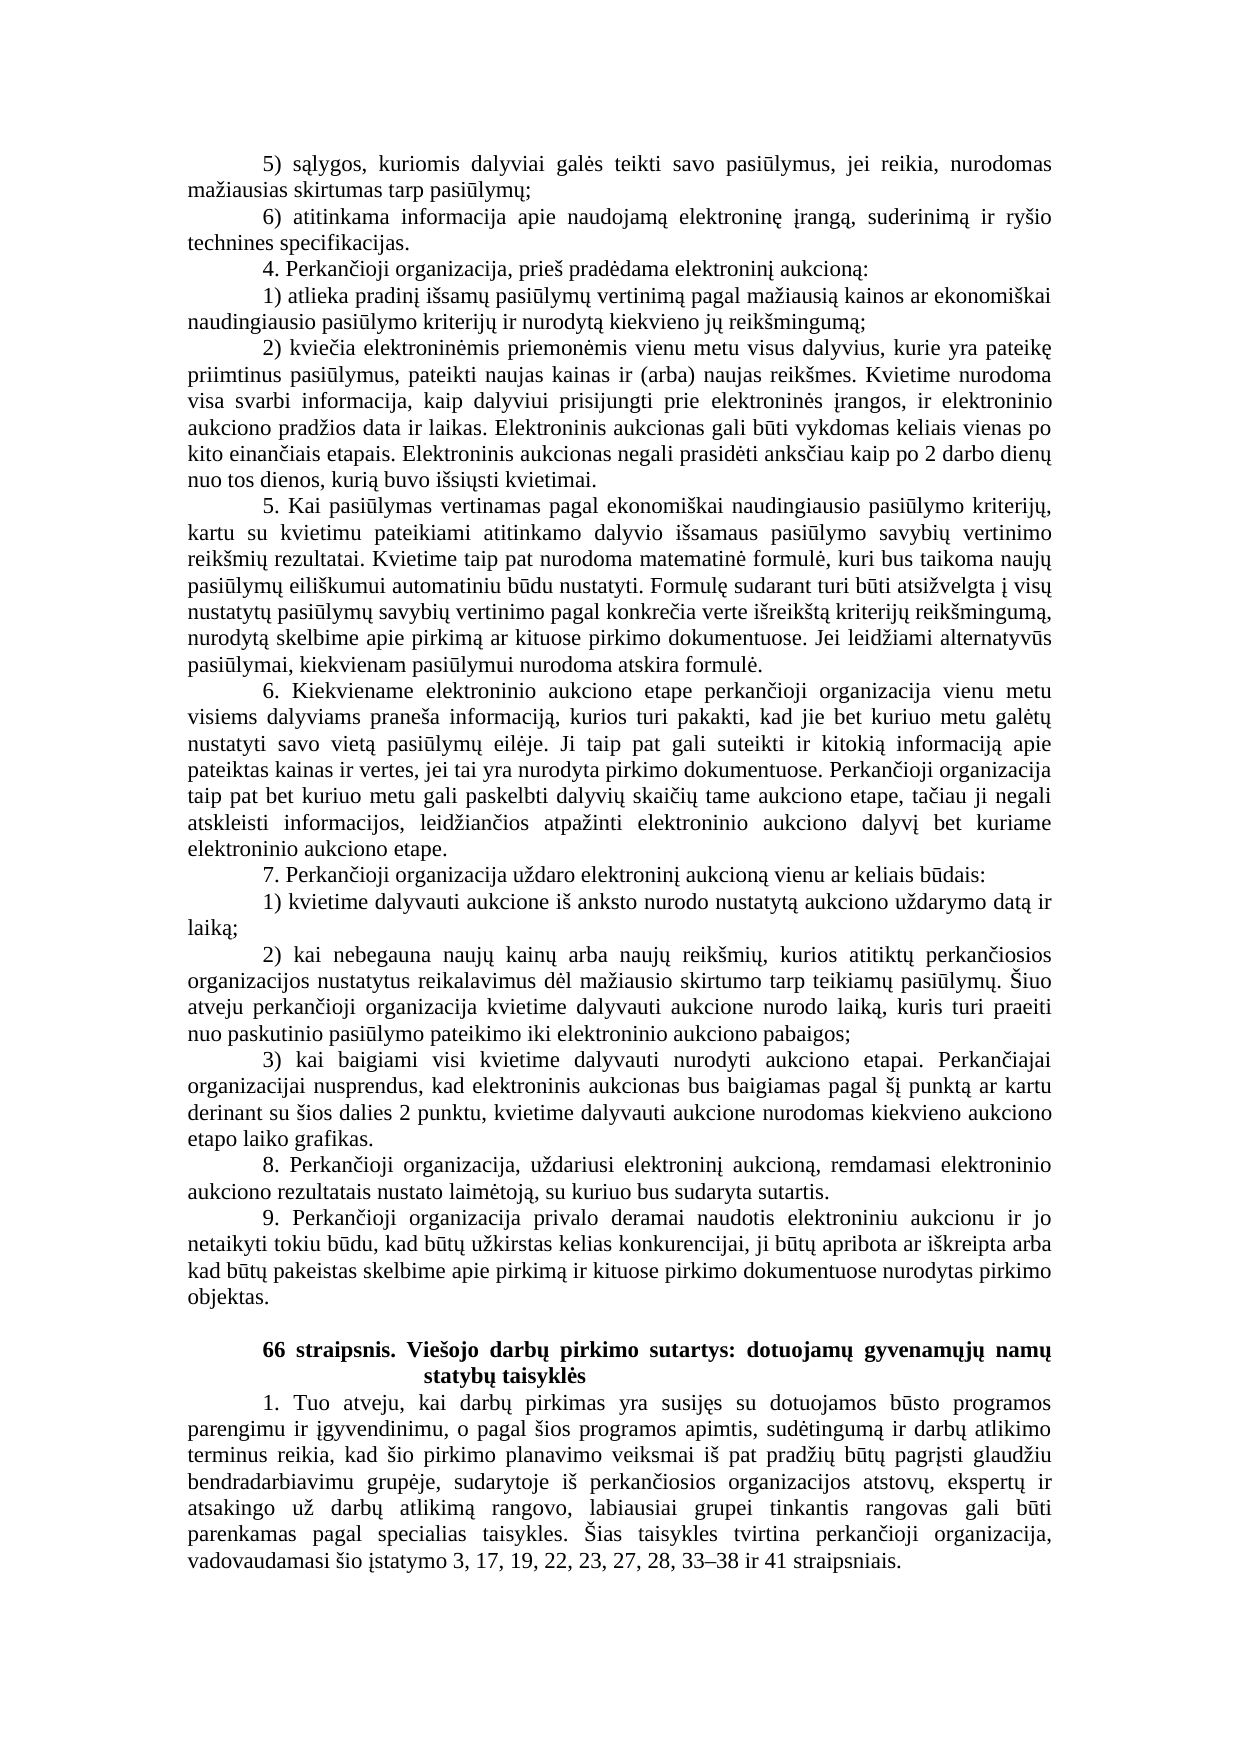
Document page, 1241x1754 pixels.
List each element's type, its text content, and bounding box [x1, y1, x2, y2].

text 5. Kai pasiūlymas vertinamas pagal ekonomiškai naudingiausio pasiūlymo kriterijų, kartu su kvietimu pateikiami atitinkamo dalyvio išsamaus pasiūlymo savybių vertinimo reikšmių rezultatai. Kvietime taip pat nurodoma matematinė formulė, kuri bus taikoma naujų pasiūlymų eiliškumui automatiniu būdu nustatyti. Formulę sudarant turi būti atsižvelgta į visų nustatytų pasiūlymų savybių vertinimo pagal konkrečia verte išreikštą kriterijų reikšmingumą, nurodytą skelbime apie pirkimą ar kituose pirkimo dokumentuose. Jei leidžiami alternatyvūs pasiūlymai, kiekvienam pasiūlymui nurodoma atskira formulė. [187, 493, 1053, 677]
text 1) atlieka pradinį išsamų pasiūlymų vertinimą pagal mažiausią kainos ar ekonomiškai naudingiausio pasiūlymo kriterijų ir nurodytą kiekvieno jų reikšmingumą; [187, 282, 1053, 334]
text 7. Perkančioji organizacija uždaro elektroninį aukcioną vienu ar keliais būdais: [187, 862, 1053, 888]
text 4. Perkančioji organizacija, prieš pradėdama elektroninį aukcioną: [187, 255, 1053, 282]
text 3) kai baigiami visi kvietime dalyvauti nurodyti aukciono etapai. Perkančiajai organizacijai nusprendus, kad elektroninis aukcionas bus baigiamas pagal šį punktą ar kartu derinant su šios dalies 2 punktu, kvietime dalyvauti aukcione nurodomas kiekvieno aukciono etapo laiko grafikas. [187, 1046, 1053, 1151]
text 1. Tuo atveju, kai darbų pirkimas yra susijęs su dotuojamos būsto programos parengimu ir įgyvendinimu, o pagal šios programos apimtis, sudėtingumą ir darbų atlikimo terminus reikia, kad šio pirkimo planavimo veiksmai iš pat pradžių būtų pagrįsti glaudžiu bendradarbiavimu grupėje, sudarytoje iš perkančiosios organizacijos atstovų, ekspertų ir atsakingo už darbų atlikimą rangovo, labiausiai grupei tinkantis rangovas gali būti parenkamas pagal specialias taisykles. Šias taisykles tvirtina perkančioji organizacija, vadovaudamasi šio įstatymo 3, 17, 19, 22, 23, 27, 28, 33–38 ir 41 straipsniais. [187, 1389, 1053, 1573]
text 66 straipsnis. Viešojo darbų pirkimo sutartys: dotuojamų gyvenamųjų namų statybų taisyklės [262, 1336, 1053, 1389]
text 6) atitinkama informacija apie naudojamą elektroninę įrangą, suderinimą ir ryšio technines specifikacijas. [187, 203, 1053, 255]
text 2) kai nebegauna naujų kainų arba naujų reikšmių, kurios atitiktų perkančiosios organizacijos nustatytus reikalavimus dėl mažiausio skirtumo tarp teikiamų pasiūlymų. Šiuo atveju perkančioji organizacija kvietime dalyvauti aukcione nurodo laiką, kuris turi praeiti nuo paskutinio pasiūlymo pateikimo iki elektroninio aukciono pabaigos; [187, 941, 1053, 1046]
text 6. Kiekviename elektroninio aukciono etape perkančioji organizacija vienu metu visiems dalyviams praneša informaciją, kurios turi pakakti, kad jie bet kuriuo metu galėtų nustatyti savo vietą pasiūlymų eilėje. Ji taip pat gali suteikti ir kitokią informaciją apie pateiktas kainas ir vertes, jei tai yra nurodyta pirkimo dokumentuose. Perkančioji organizacija taip pat bet kuriuo metu gali paskelbti dalyvių skaičių tame aukciono etape, tačiau ji negali atskleisti informacijos, leidžiančios atpažinti elektroninio aukciono dalyvį bet kuriame elektroninio aukciono etape. [187, 677, 1053, 862]
text 9. Perkančioji organizacija privalo deramai naudotis elektroniniu aukcionu ir jo netaikyti tokiu būdu, kad būtų užkirstas kelias konkurencijai, ji būtų apribota ar iškreipta arba kad būtų pakeistas skelbime apie pirkimą ir kituose pirkimo dokumentuose nurodytas pirkimo objektas. [187, 1204, 1053, 1309]
text 5) sąlygos, kuriomis dalyviai galės teikti savo pasiūlymus, jei reikia, nurodomas mažiausias skirtumas tarp pasiūlymų; [187, 150, 1053, 203]
text 1) kvietime dalyvauti aukcione iš anksto nurodo nustatytą aukciono uždarymo datą ir laiką; [187, 888, 1053, 941]
text 2) kviečia elektroninėmis priemonėmis vienu metu visus dalyvius, kurie yra pateikę priimtinus pasiūlymus, pateikti naujas kainas ir (arba) naujas reikšmes. Kvietime nurodoma visa svarbi informacija, kaip dalyviui prisijungti prie elektroninės įrangos, ir elektroninio aukciono pradžios data ir laikas. Elektroninis aukcionas gali būti vykdomas keliais vienas po kito einančiais etapais. Elektroninis aukcionas negali prasidėti anksčiau kaip po 2 darbo dienų nuo tos dienos, kurią buvo išsiųsti kvietimai. [187, 334, 1053, 493]
text 8. Perkančioji organizacija, uždariusi elektroninį aukcioną, remdamasi elektroninio aukciono rezultatais nustato laimėtoją, su kuriuo bus sudaryta sutartis. [187, 1151, 1053, 1204]
